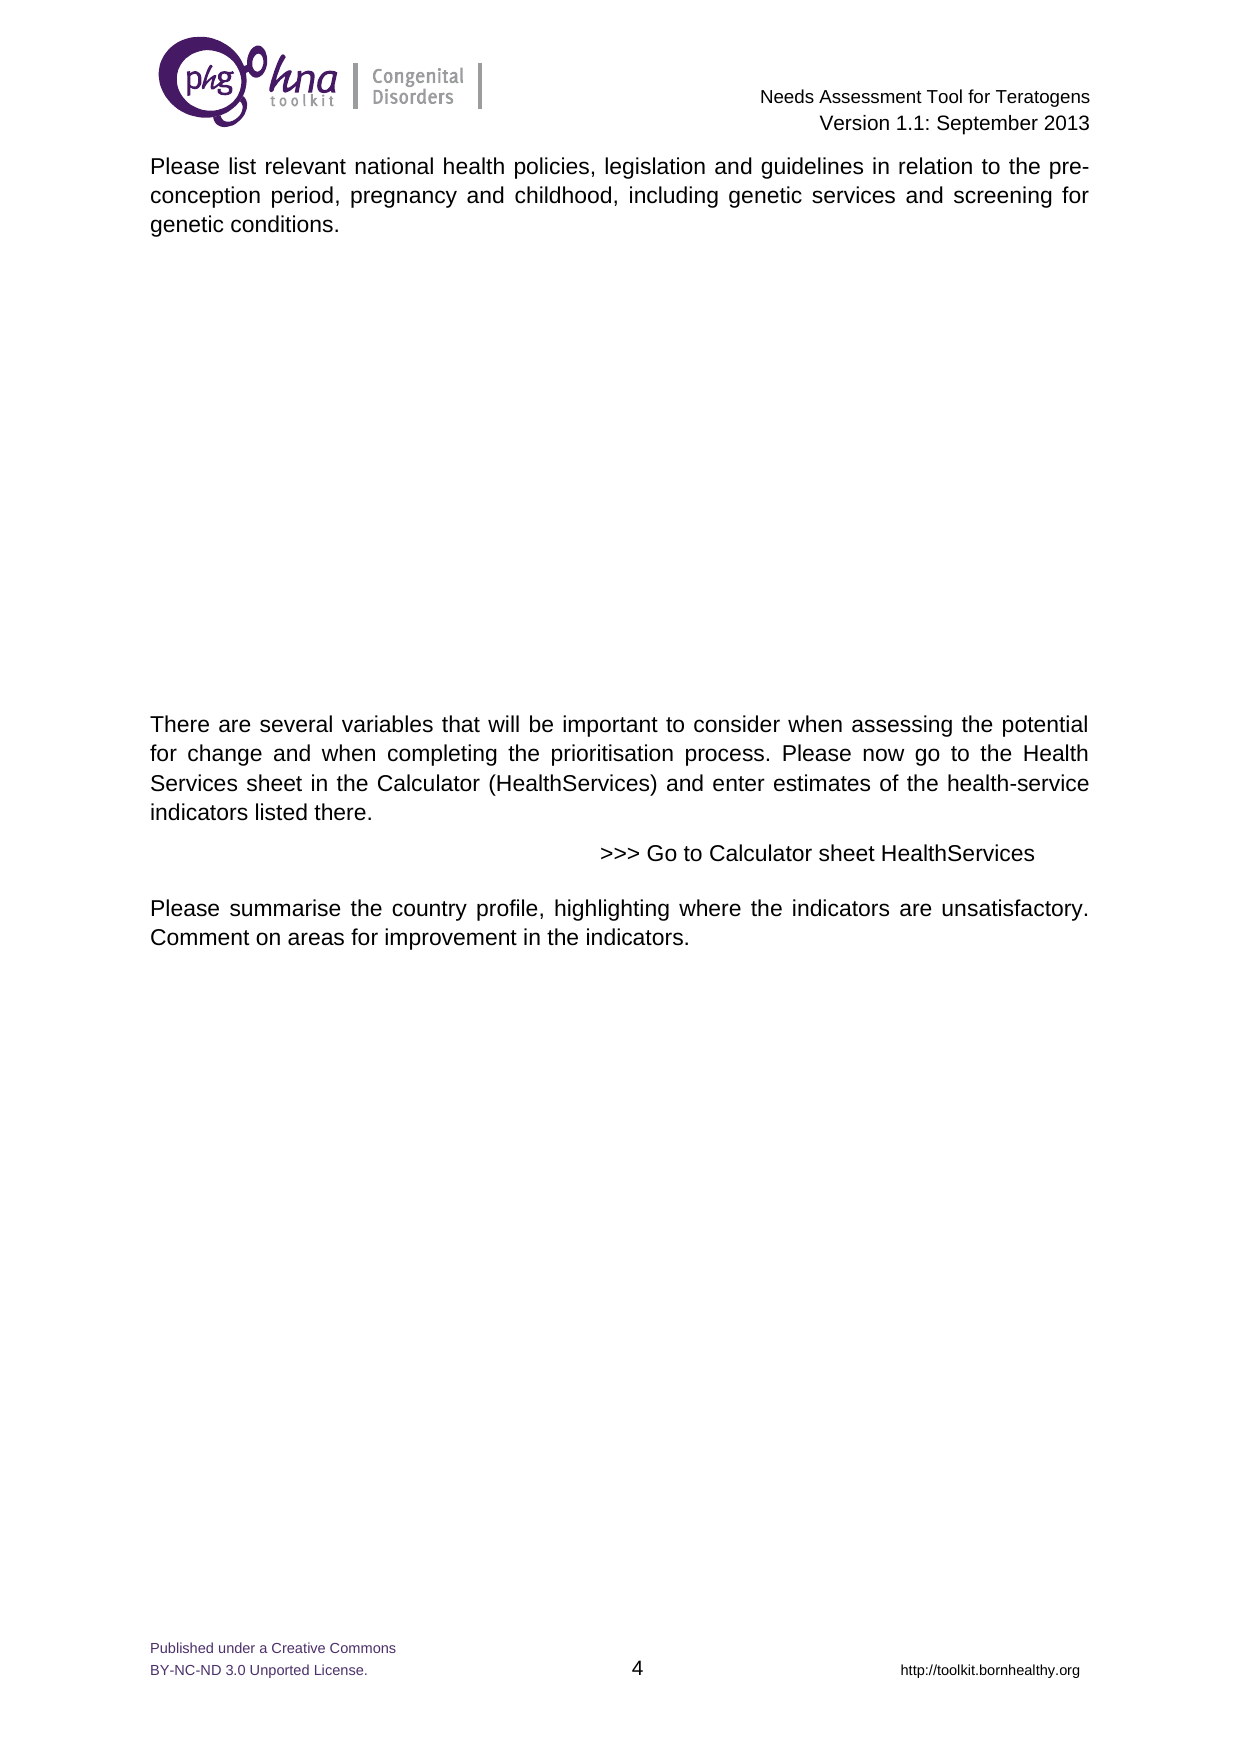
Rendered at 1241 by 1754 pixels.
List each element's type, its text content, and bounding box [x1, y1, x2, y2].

subtitle Please list relevant national health policies, legislation and guidelines in relation to the pre-conception period, pregnancy and childhood, including genetic services and screening for genetic conditions. [150, 150, 1090, 237]
subtitle Please summarise the country profile, highlighting where the indicators are unsatisfactory. Comment on areas for improvement in the indicators. [150, 892, 1090, 950]
text There are several variables that will be important to consider when assessing the potential for change and when completing the prioritisation process. Please now go to the Health Services sheet in the Calculator (HealthServices) and enter estimates of the health-service indicators listed there. [150, 708, 1090, 825]
text >>> Go to Calculator sheet HealthServices [525, 837, 1090, 867]
